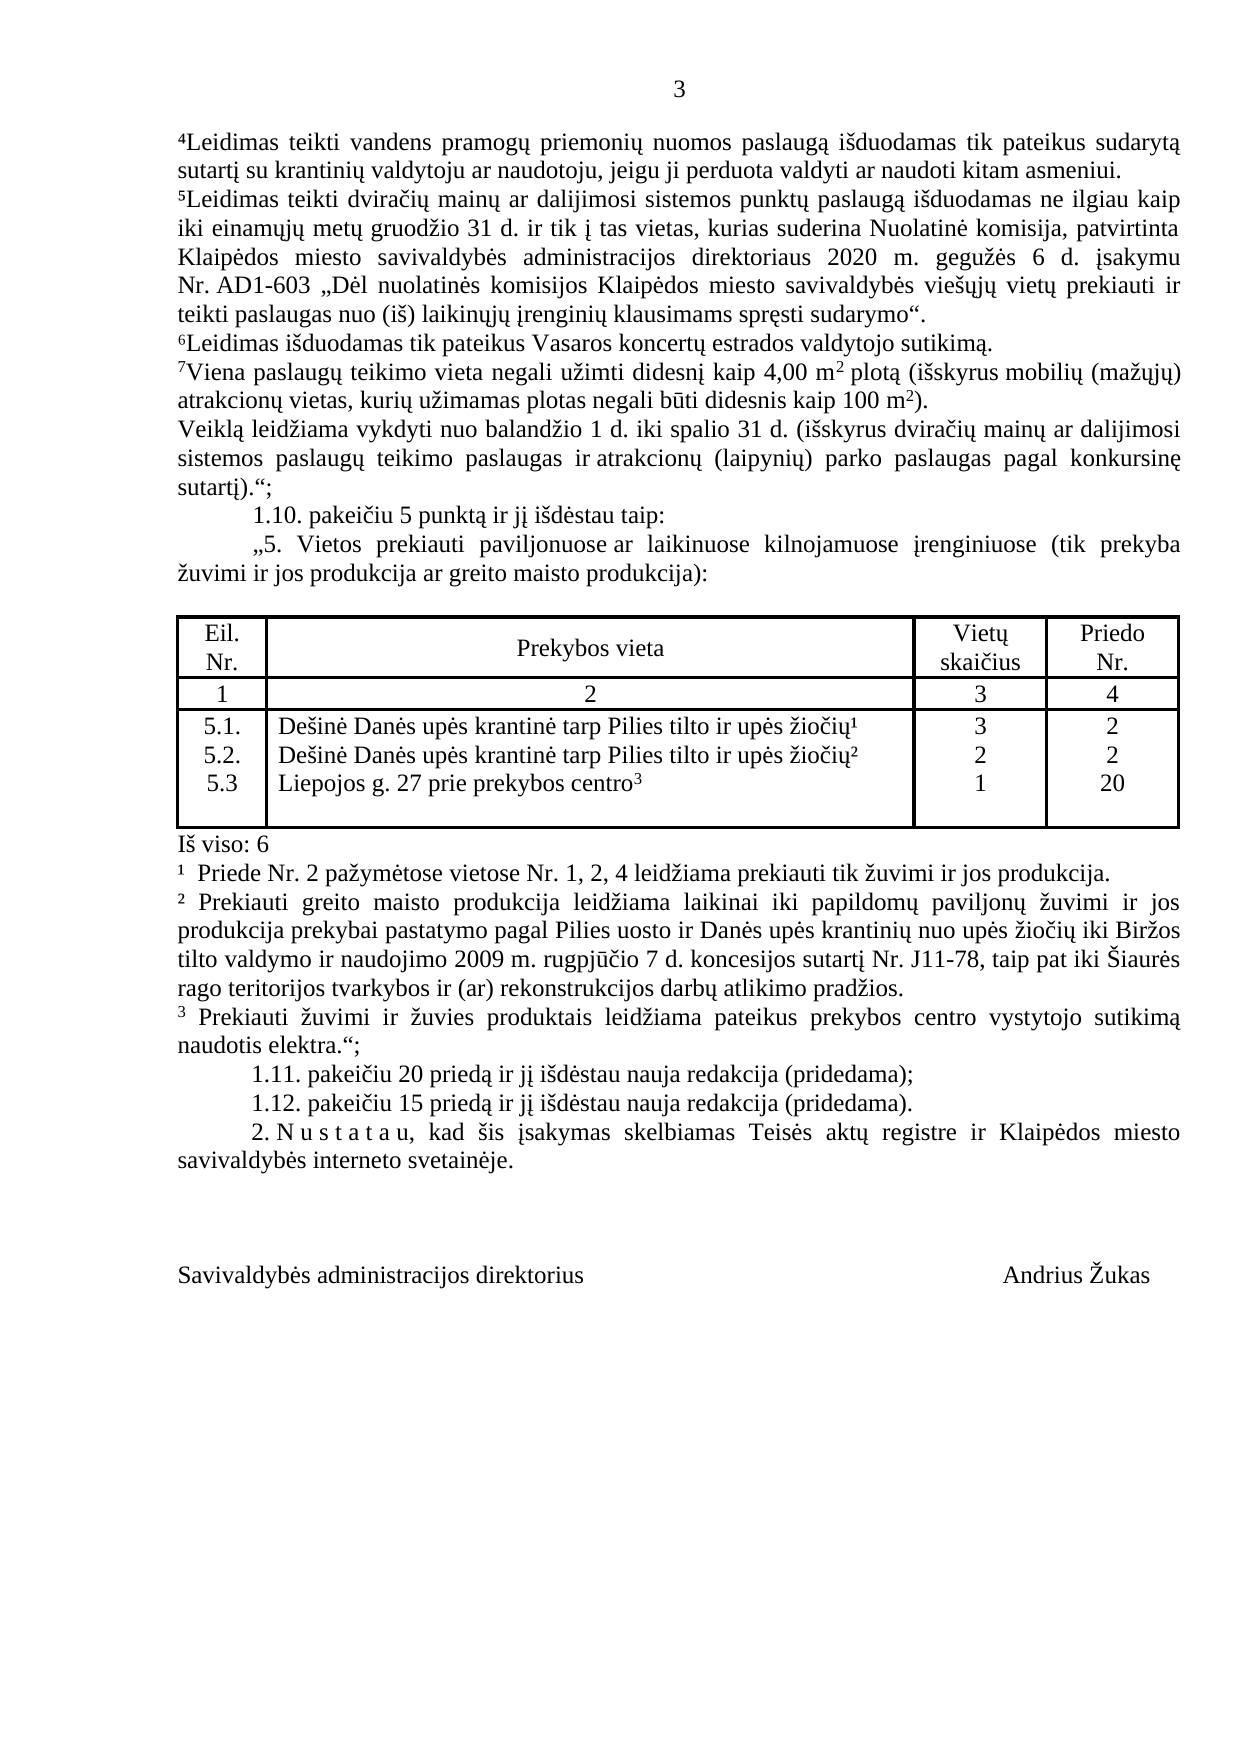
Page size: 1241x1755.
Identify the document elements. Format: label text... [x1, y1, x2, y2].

table_header Priedo Nr. [1048, 619, 1177, 676]
table_cell Dešinė Danės upės krantinė tarp Pilies tilto ir upės žiočių² Liepojos g. 27 prie prekybos centro3 [268, 740, 912, 826]
text 7Viena paslaugų teikimo vieta negali užimti didesnį kaip 4,00 m2 plotą (išskyrus mobilių (mažųjų) atrakcionų vietas, kurių užimamas plotas negali būti didesnis kaip 100 m2). [177, 357, 1181, 414]
text Savivaldybės administracijos direktorius Andrius Žukas [177, 1260, 1181, 1289]
table_cell 5.1. [179, 711, 265, 740]
text ⁵Leidimas teikti dviračių mainų ar dalijimosi sistemos punktų paslaugą išduodamas ne ilgiau kaip iki einamųjų metų gruodžio 31 d. ir tik į tas vietas, kurias suderina Nuolatinė komisija, patvirtinta Klaipėdos miesto savivaldybės administracijos direktoriaus 2020 m. gegužės 6 d. įsakymu Nr. AD1-603 „Dėl nuolatinės komisijos Klaipėdos miesto savivaldybės viešųjų vietų prekiauti ir teikti paslaugas nuo (iš) laikinųjų įrenginių klausimams spręsti sudarymo“. [177, 184, 1181, 328]
text 1.10. pakeičiu 5 punktą ir jį išdėstau taip: [177, 500, 1181, 529]
text ¹ Priede Nr. 2 pažymėtose vietose Nr. 1, 2, 4 leidžiama prekiauti tik žuvimi ir jos produkcija. [177, 858, 1181, 887]
table_cell 1 [179, 679, 265, 708]
text 1.11. pakeičiu 20 priedą ir jį išdėstau nauja redakcija (pridedama); [177, 1059, 1107, 1088]
text ⁶Leidimas išduodamas tik pateikus Vasaros koncertų estrados valdytojo sutikimą. [177, 328, 1181, 357]
table_cell 2 1 [916, 740, 1045, 826]
table_cell 4 [1048, 679, 1177, 708]
text 3 Prekiauti žuvimi ir žuvies produktais leidžiama pateikus prekybos centro vystytojo sutikimą naudotis elektra.“; [177, 1002, 1181, 1059]
table_cell 5.2. 5.3 [179, 740, 265, 826]
text ⁴Leidimas teikti vandens pramogų priemonių nuomos paslaugą išduodamas tik pateikus sudarytą sutartį su krantinių valdytoju ar naudotoju, jeigu ji perduota valdyti ar naudoti kitam asmeniui. [177, 127, 1181, 184]
table_cell 2 [1048, 711, 1177, 740]
table_cell 2 20 [1048, 740, 1177, 826]
table_cell 3 [916, 679, 1045, 708]
table_cell 2 [268, 679, 912, 708]
text „5. Vietos prekiauti paviljonuose ar laikinuose kilnojamuose įrenginiuose (tik prekyba žuvimi ir jos produkcija ar greito maisto produkcija): [177, 529, 1181, 587]
table_header Vietų skaičius [916, 619, 1045, 676]
table_header Prekybos vieta [268, 619, 912, 676]
table_cell Dešinė Danės upės krantinė tarp Pilies tilto ir upės žiočių¹ [268, 711, 912, 740]
text Iš viso: 6 [177, 829, 1063, 858]
text 2. Nustatau, kad šis įsakymas skelbiamas Teisės aktų registre ir Klaipėdos miesto savivaldybės interneto svetainėje. [177, 1117, 1181, 1174]
text 1.12. pakeičiu 15 priedą ir jį išdėstau nauja redakcija (pridedama). [177, 1088, 1107, 1117]
text ² Prekiauti greito maisto produkcija leidžiama laikinai iki papildomų paviljonų žuvimi ir jos produkcija prekybai pastatymo pagal Pilies uosto ir Danės upės krantinių nuo upės žiočių iki Biržos tilto valdymo ir naudojimo 2009 m. rugpjūčio 7 d. koncesijos sutartį Nr. J11-78, taip pat iki Šiaurės rago teritorijos tvarkybos ir (ar) rekonstrukcijos darbų atlikimo pradžios. [177, 887, 1181, 1002]
table_header Eil. Nr. [179, 619, 265, 676]
text Veiklą leidžiama vykdyti nuo balandžio 1 d. iki spalio 31 d. (išskyrus dviračių mainų ar dalijimosi sistemos paslaugų teikimo paslaugas ir atrakcionų (laipynių) parko paslaugas pagal konkursinę sutartį).“; [177, 414, 1181, 500]
table_cell 3 [916, 711, 1045, 740]
